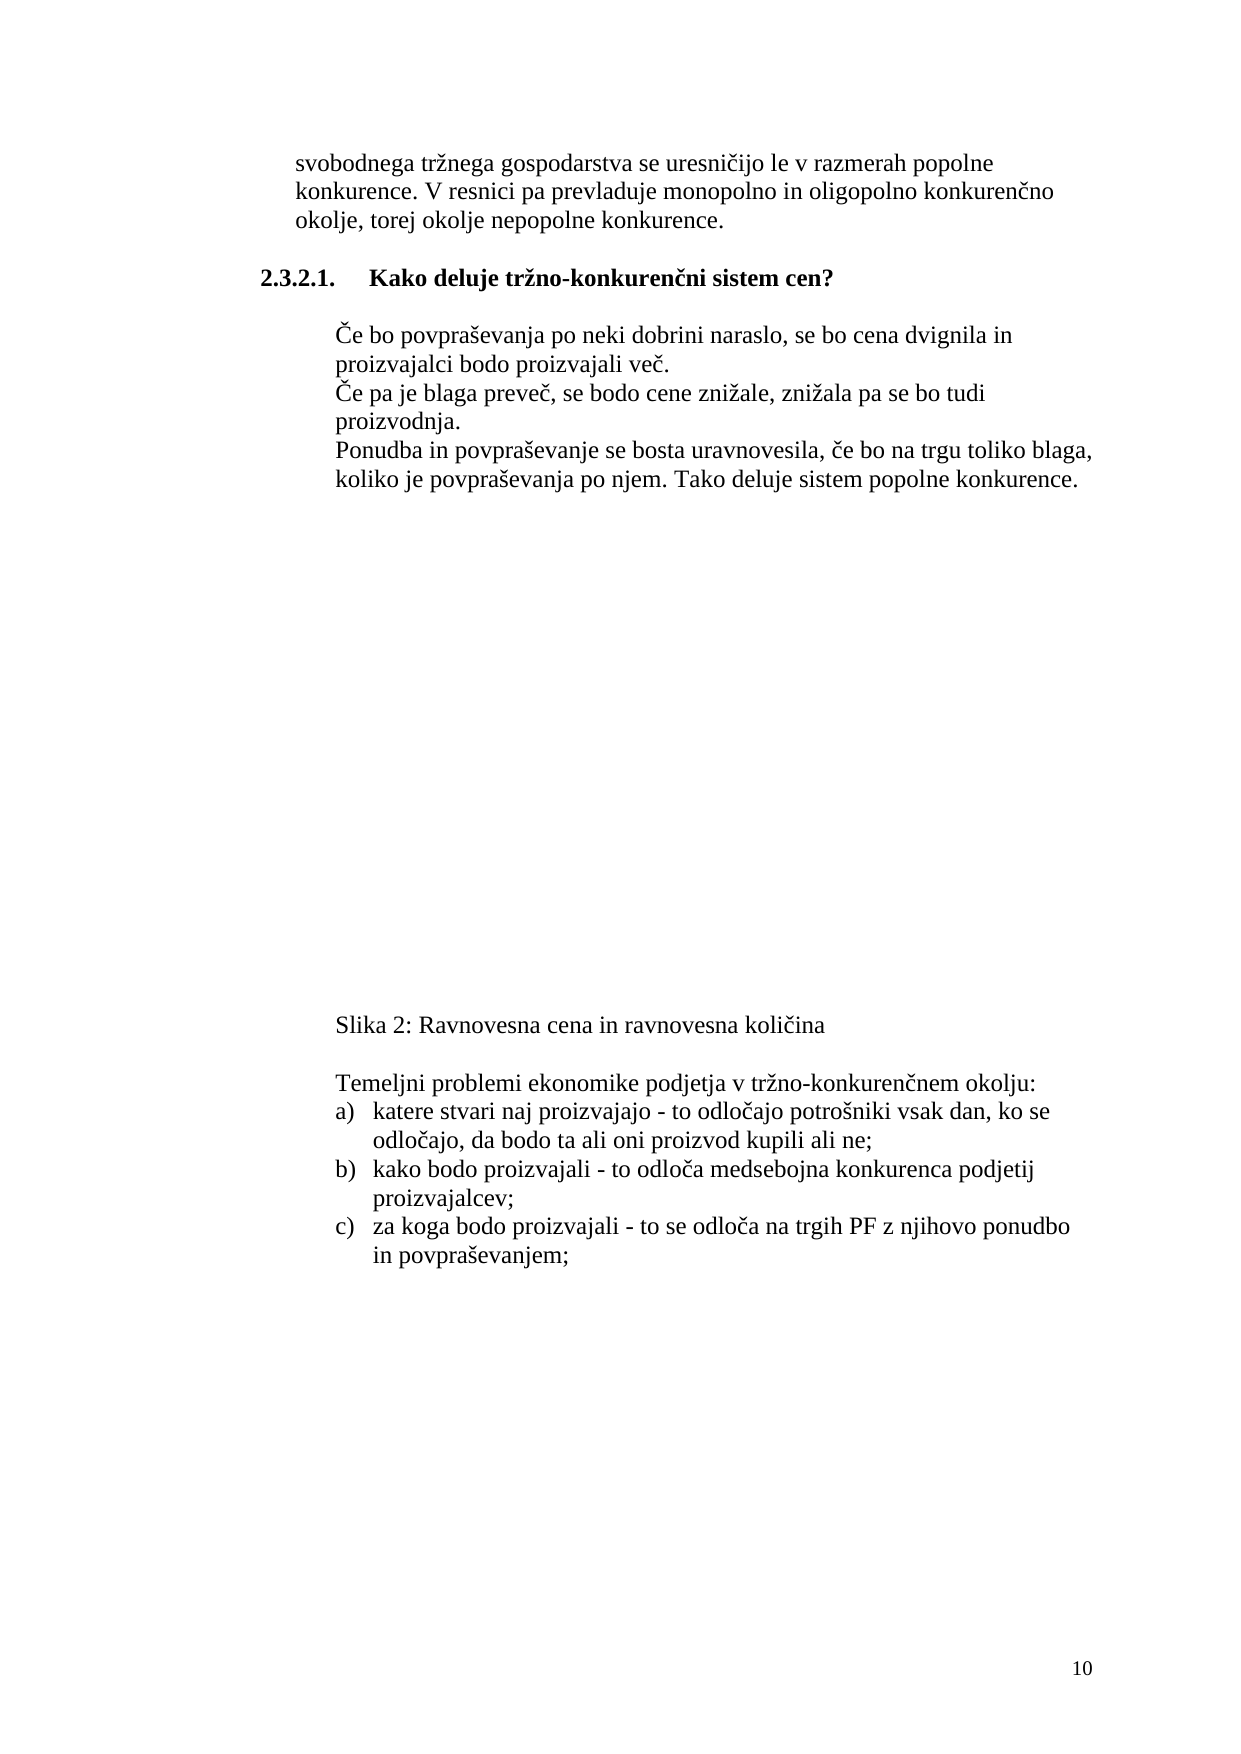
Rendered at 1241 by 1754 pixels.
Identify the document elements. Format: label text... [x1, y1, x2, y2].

text Temeljni problemi ekonomike podjetja v tržno-konkurenčnem okolju: [335, 1068, 1093, 1096]
text svobodnega tržnega gospodarstva se uresničijo le v razmerah popolne konkurence. V resnici pa prevladuje monopolno in oligopolno konkurenčno okolje, torej okolje nepopolne konkurence. [295, 148, 1093, 234]
text Slika 2: Ravnovesna cena in ravnovesna količina [335, 1010, 1093, 1039]
list kako bodo proizvajali - to odloča medsebojna konkurenca podjetij proizvajalcev; [335, 1154, 1093, 1211]
list za koga bodo proizvajali - to se odloča na trgih PF z njihovo ponudbo in povpraševanjem; [335, 1211, 1093, 1269]
list katere stvari naj proizvajajo - to odločajo potrošniki vsak dan, ko se odločajo, da bodo ta ali oni proizvod kupili ali ne; [335, 1096, 1093, 1154]
list Kako deluje tržno-konkurenčni sistem cen? [260, 263, 1093, 291]
text Če pa je blaga preveč, se bodo cene znižale, znižala pa se bo tudi proizvodnja. [335, 378, 1093, 435]
text Ponudba in povpraševanje se bosta uravnovesila, če bo na trgu toliko blaga, koliko je povpraševanja po njem. Tako deluje sistem popolne konkurence. [335, 435, 1093, 493]
text Če bo povpraševanja po neki dobrini naraslo, se bo cena dvignila in proizvajalci bodo proizvajali več. [335, 320, 1093, 378]
